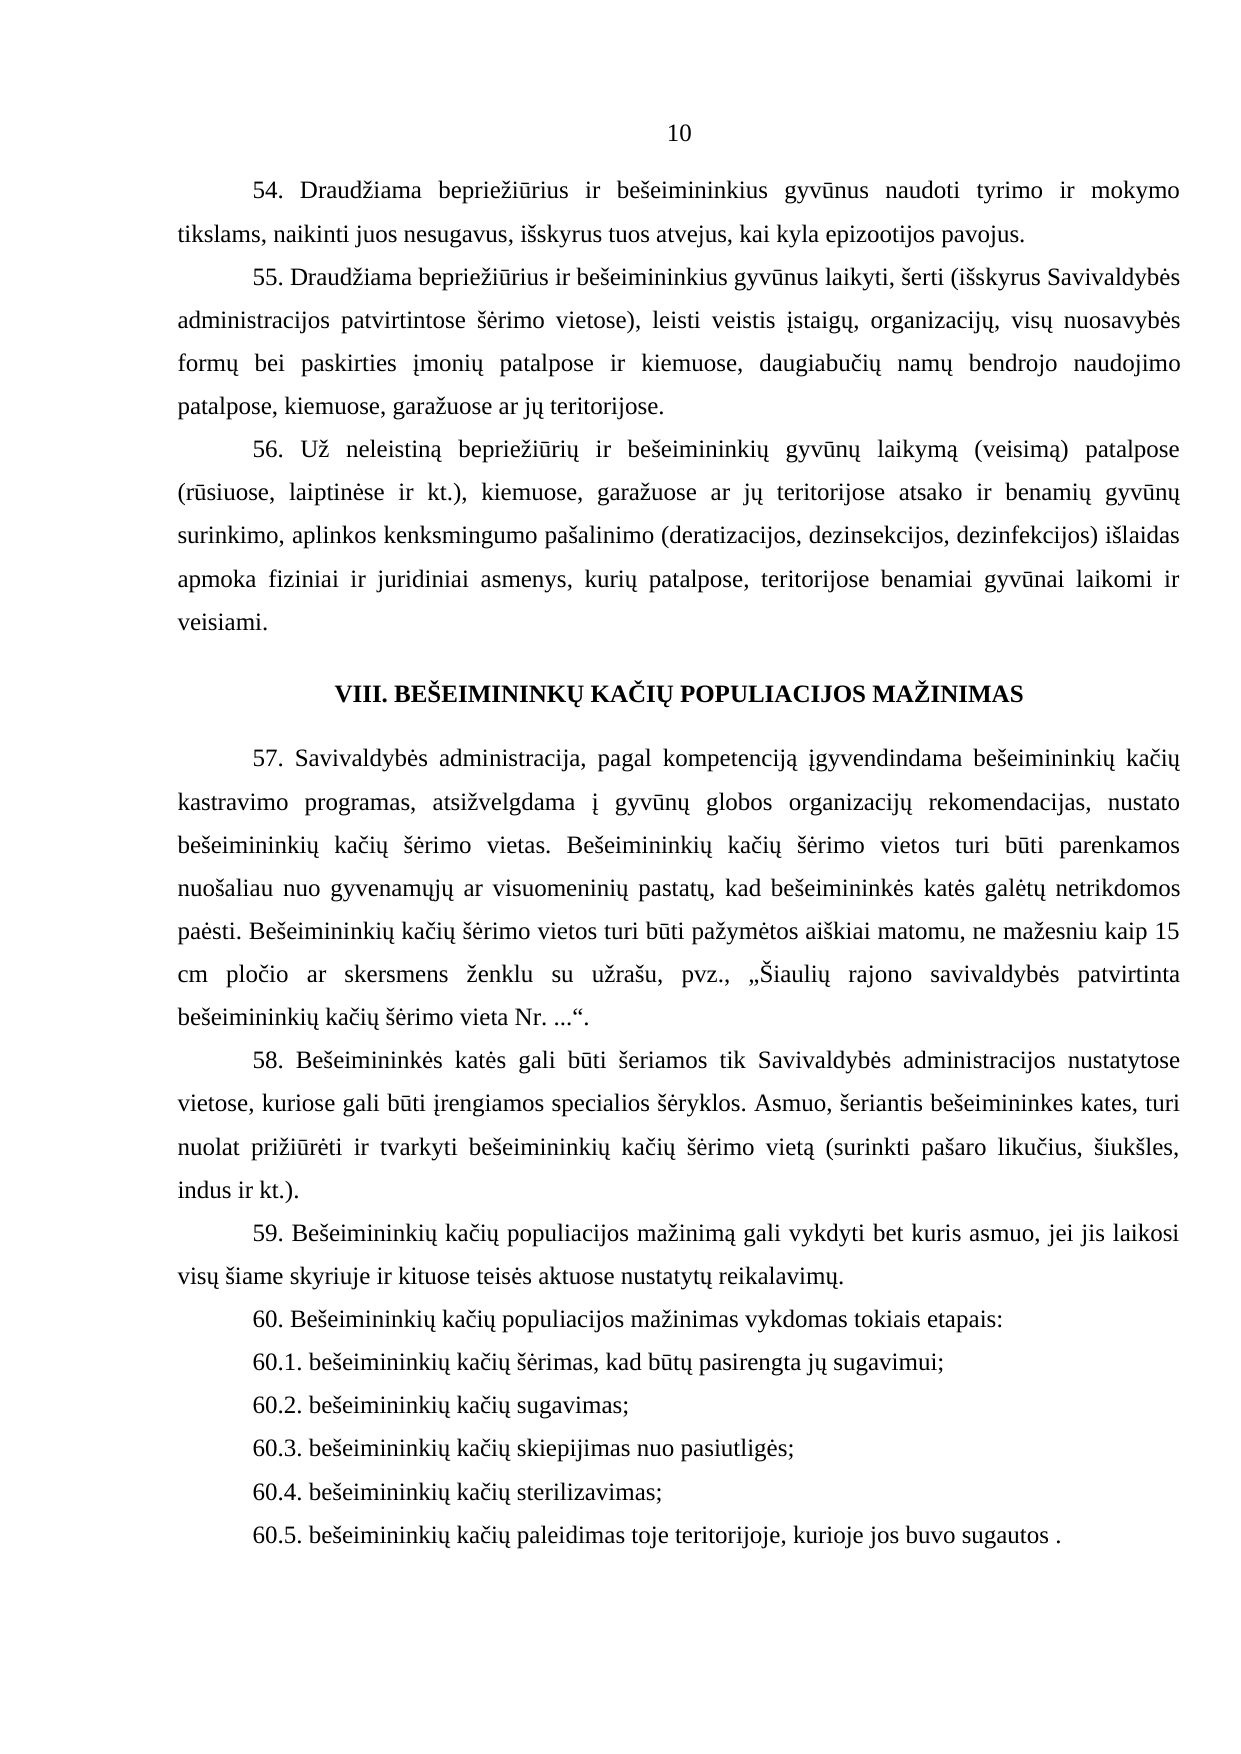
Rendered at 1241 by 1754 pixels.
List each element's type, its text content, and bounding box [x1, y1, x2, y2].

text 60.3. bešeimininkių kačių skiepijimas nuo pasiutligės; [177, 1433, 1181, 1462]
text 57. Savivaldybės administracija, pagal kompetenciją įgyvendindama bešeimininkių kačių kastravimo programas, atsižvelgdama į gyvūnų globos organizacijų rekomendacijas, nustato bešeimininkių kačių šėrimo vietas. Bešeimininkių kačių šėrimo vietos turi būti parenkamos nuošaliau nuo gyvenamųjų ar visuomeninių pastatų, kad bešeimininkės katės galėtų netrikdomos paėsti. Bešeimininkių kačių šėrimo vietos turi būti pažymėtos aiškiai matomu, ne mažesniu kaip 15 cm pločio ar skersmens ženklu su užrašu, pvz., „Šiaulių rajono savivaldybės patvirtinta bešeimininkių kačių šėrimo vieta Nr. ...“. [177, 743, 1181, 1031]
text 60.2. bešeimininkių kačių sugavimas; [177, 1390, 1181, 1419]
text 60.5. bešeimininkių kačių paleidimas toje teritorijoje, kurioje jos buvo sugautos . [177, 1520, 1181, 1548]
text 60.4. bešeimininkių kačių sterilizavimas; [177, 1477, 1181, 1505]
text 60. Bešeimininkių kačių populiacijos mažinimas vykdomas tokiais etapais: [177, 1304, 1181, 1333]
text 59. Bešeimininkių kačių populiacijos mažinimą gali vykdyti bet kuris asmuo, jei jis laikosi visų šiame skyriuje ir kituose teisės aktuose nustatytų reikalavimų. [177, 1218, 1181, 1290]
text 54. Draudžiama bepriežiūrius ir bešeimininkius gyvūnus naudoti tyrimo ir mokymo tikslams, naikinti juos nesugavus, išskyrus tuos atvejus, kai kyla epizootijos pavojus. [177, 176, 1181, 247]
text 56. Už neleistiną bepriežiūrių ir bešeimininkių gyvūnų laikymą (veisimą) patalpose (rūsiuose, laiptinėse ir kt.), kiemuose, garažuose ar jų teritorijose atsako ir benamių gyvūnų surinkimo, aplinkos kenksmingumo pašalinimo (deratizacijos, dezinsekcijos, dezinfekcijos) išlaidas apmoka fiziniai ir juridiniai asmenys, kurių patalpose, teritorijose benamiai gyvūnai laikomi ir veisiami. [177, 434, 1181, 636]
text 58. Bešeimininkės katės gali būti šeriamos tik Savivaldybės administracijos nustatytose vietose, kuriose gali būti įrengiamos specialios šėryklos. Asmuo, šeriantis bešeimininkes kates, turi nuolat prižiūrėti ir tvarkyti bešeimininkių kačių šėrimo vietą (surinkti pašaro likučius, šiukšles, indus ir kt.). [177, 1045, 1181, 1203]
text 55. Draudžiama bepriežiūrius ir bešeimininkius gyvūnus laikyti, šerti (išskyrus Savivaldybės administracijos patvirtintose šėrimo vietose), leisti veistis įstaigų, organizacijų, visų nuosavybės formų bei paskirties įmonių patalpose ir kiemuose, daugiabučių namų bendrojo naudojimo patalpose, kiemuose, garažuose ar jų teritorijose. [177, 262, 1181, 420]
text VIII. BEŠEIMININKŲ KAČIŲ POPULIACIJOS MAŽINIMAS [177, 679, 1181, 707]
text 60.1. bešeimininkių kačių šėrimas, kad būtų pasirengta jų sugavimui; [177, 1347, 1181, 1376]
